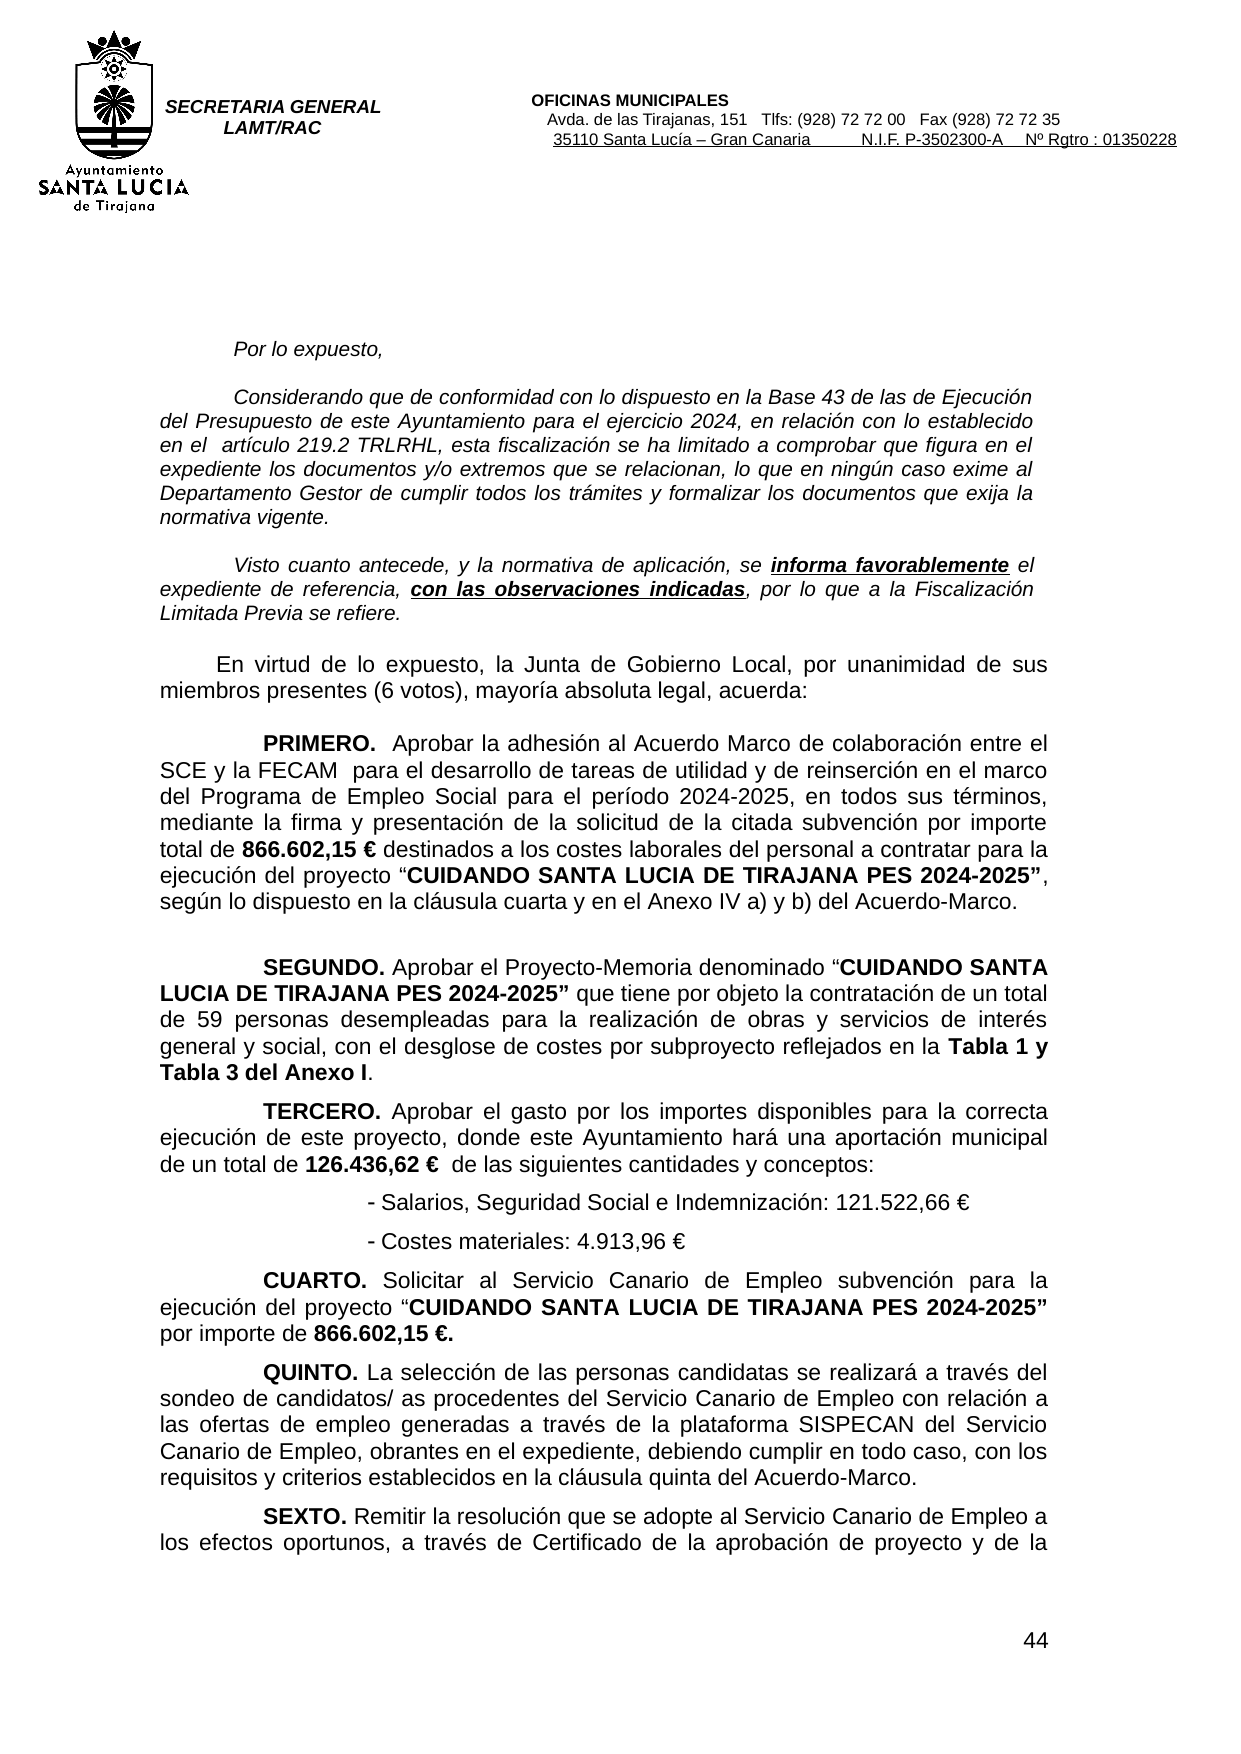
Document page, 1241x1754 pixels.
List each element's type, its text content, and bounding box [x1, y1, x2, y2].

text Considerando que de conformidad con lo dispuesto en la Base 43 de las de Ejecución del Presupuesto de este Ayuntamiento para el ejercicio 2024, en relación con lo establecido en el artículo 219.2 TRLRHL, esta fiscalización se ha limitado a comprobar que figura en el expediente los documentos y/o extremos que se relacionan, lo que en ningún caso exime al Departamento Gestor de cumplir todos los trámites y formalizar los documentos que exija la normativa vigente. [159, 385, 1034, 529]
text QUINTO. La selección de las personas candidatas se realizará a través del sondeo de candidatos/ as procedentes del Servicio Canario de Empleo con relación a las ofertas de empleo generadas a través de la plataforma SISPECAN del Servicio Canario de Empleo, obrantes en el expediente, debiendo cumplir en todo caso, con los requisitos y criterios establecidos en la cláusula quinta del Acuerdo-Marco. [159, 1359, 1048, 1490]
text SEXTO. Remitir la resolución que se adopte al Servicio Canario de Empleo a los efectos oportunos, a través de Certificado de la aprobación de proyecto y de la [159, 1503, 1048, 1556]
picture [10, 0, 217, 239]
text PRIMERO. Aprobar la adhesión al Acuerdo Marco de colaboración entre el SCE y la FECAM para el desarrollo de tareas de utilidad y de reinserción en el marco del Programa de Empleo Social para el período 2024-2025, en todos sus términos, mediante la firma y presentación de la solicitud de la citada subvención por importe total de 866.602,15 € destinados a los costes laborales del personal a contratar para la ejecución del proyecto “CUIDANDO SANTA LUCIA DE TIRAJANA PES 2024-2025”, según lo dispuesto en la cláusula cuarta y en el Anexo IV a) y b) del Acuerdo-Marco. [159, 730, 1048, 915]
text En virtud de lo expuesto, la Junta de Gobierno Local, por unanimidad de sus miembros presentes (6 votos), mayoría absoluta legal, acuerda: [159, 651, 1048, 704]
list Costes materiales: 4.913,96 € [264, 1228, 1048, 1254]
text CUARTO. Solicitar al Servicio Canario de Empleo subvención para la ejecución del proyecto “CUIDANDO SANTA LUCIA DE TIRAJANA PES 2024-2025” por importe de 866.602,15 €. [159, 1267, 1048, 1346]
text Visto cuanto antecede, y la normativa de aplicación, se informa favorablemente el expediente de referencia, con las observaciones indicadas, por lo que a la Fiscalización Limitada Previa se refiere. [159, 553, 1034, 625]
list Salarios, Seguridad Social e Indemnización: 121.522,66 € [264, 1189, 1048, 1216]
text Por lo expuesto, [159, 337, 1034, 361]
text SEGUNDO. Aprobar el Proyecto-Memoria denominado “CUIDANDO SANTA LUCIA DE TIRAJANA PES 2024-2025” que tiene por objeto la contratación de un total de 59 personas desempleadas para la realización de obras y servicios de interés general y social, con el desglose de costes por subproyecto reflejados en la Tabla 1 y Tabla 3 del Anexo I. [159, 953, 1048, 1085]
text TERCERO. Aprobar el gasto por los importes disponibles para la correcta ejecución de este proyecto, donde este Ayuntamiento hará una aportación municipal de un total de 126.436,62 € de las siguientes cantidades y conceptos: [159, 1098, 1048, 1177]
